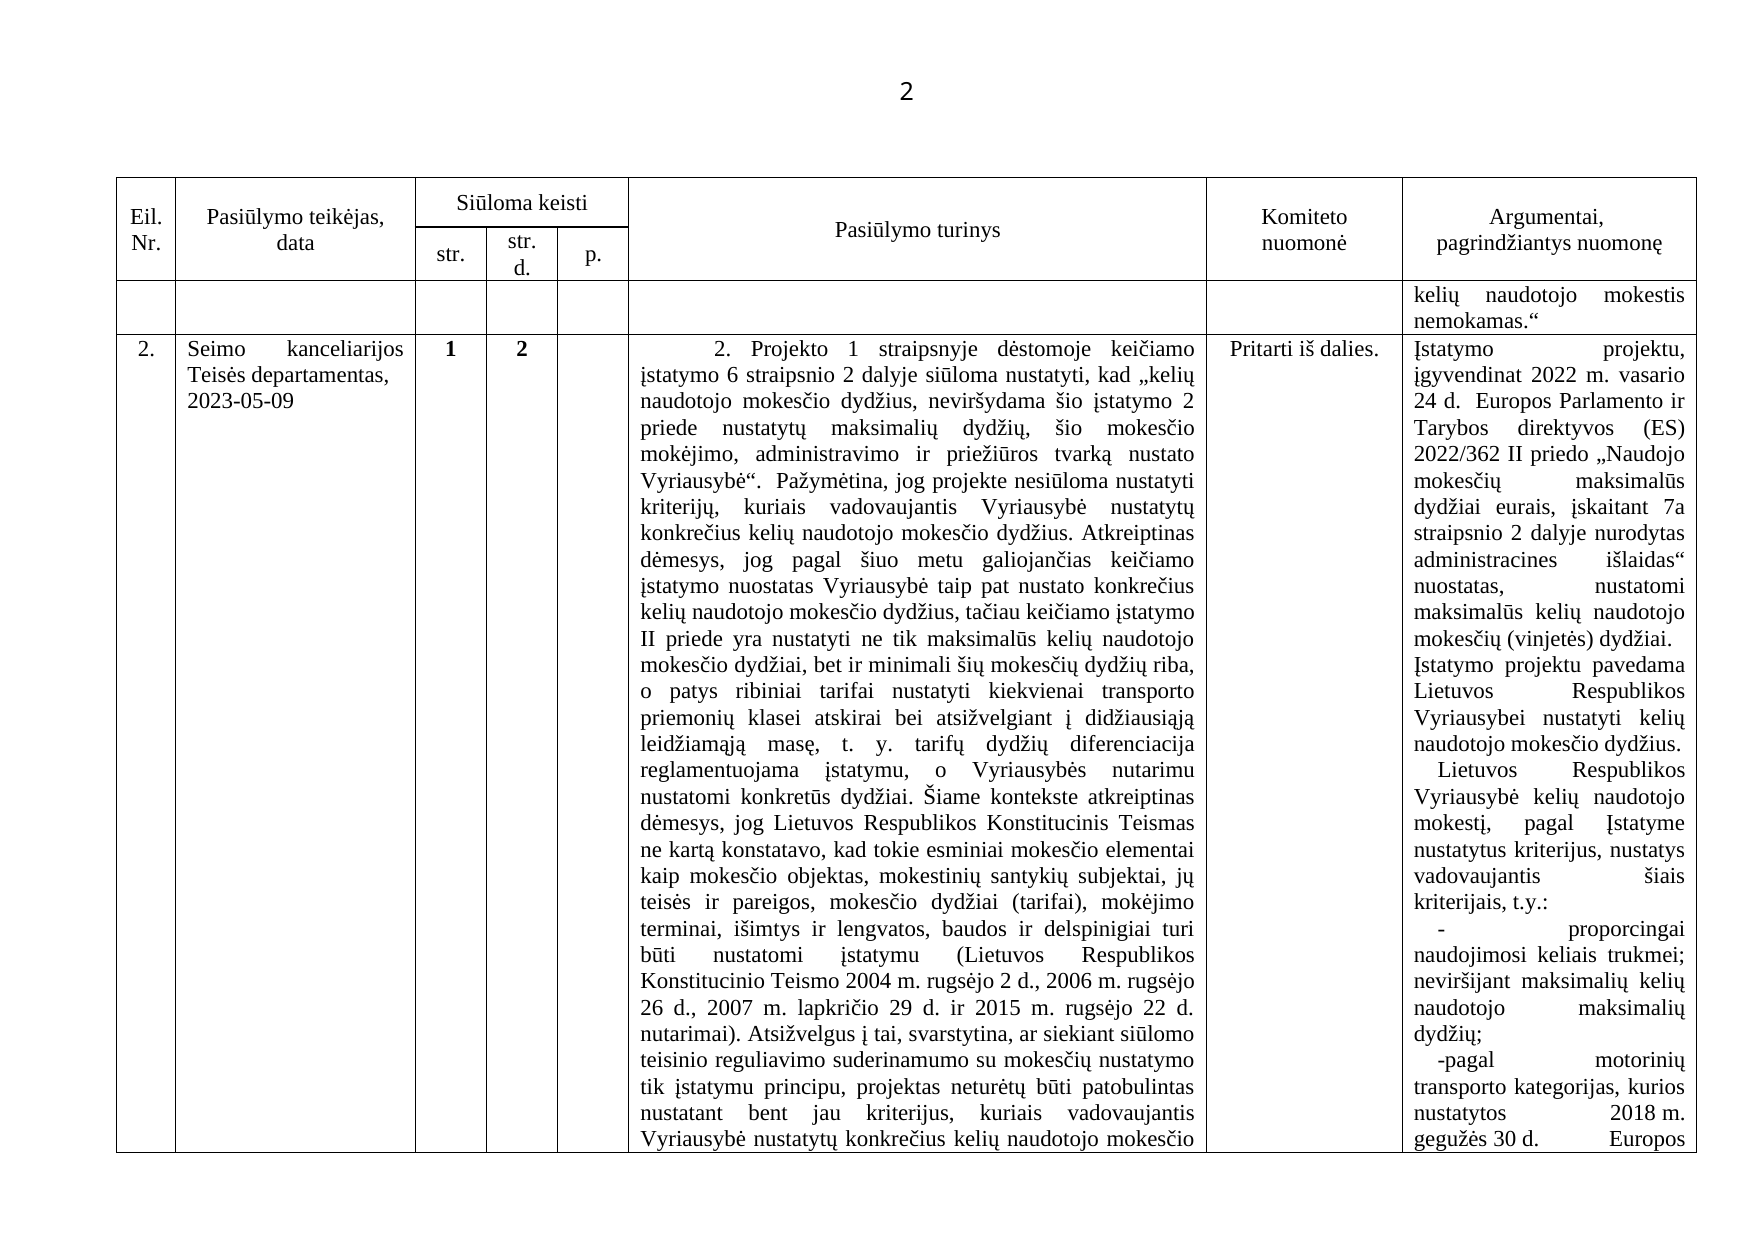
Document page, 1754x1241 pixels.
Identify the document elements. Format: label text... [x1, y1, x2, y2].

table_header Argumentai, pagrindžiantys nuomonę [1403, 178, 1696, 280]
table_cell 2. Projekto 1 straipsnyje dėstomoje keičiamo įstatymo 6 straipsnio 2 dalyje siūloma nustatyti, kad „kelių naudotojo mokesčio dydžius, neviršydama šio įstatymo 2 priede nustatytų maksimalių dydžių, šio mokesčio mokėjimo, administravimo ir priežiūros tvarką nustato Vyriausybė“. Pažymėtina, jog projekte nesiūloma nustatyti kriterijų, kuriais vadovaujantis Vyriausybė nustatytų konkrečius kelių naudotojo mokesčio dydžius. Atkreiptinas dėmesys, jog pagal šiuo metu galiojančias keičiamo įstatymo nuostatas Vyriausybė taip pat nustato konkrečius kelių naudotojo mokesčio dydžius, tačiau keičiamo įstatymo II priede yra nustatyti ne tik maksimalūs kelių naudotojo mokesčio dydžiai, bet ir minimali šių mokesčių dydžių riba, o patys ribiniai tarifai nustatyti kiekvienai transporto priemonių klasei atskirai bei atsižvelgiant į didžiausiąją leidžiamąją masę, t. y. tarifų dydžių diferenciacija reglamentuojama įstatymu, o Vyriausybės nutarimu nustatomi konkretūs dydžiai. Šiame kontekste atkreiptinas dėmesys, jog Lietuvos Respublikos Konstitucinis Teismas ne kartą konstatavo, kad tokie esminiai mokesčio elementai kaip mokesčio objektas, mokestinių santykių subjektai, jų teisės ir pareigos, mokesčio dydžiai (tarifai), mokėjimo terminai, išimtys ir lengvatos, baudos ir delspinigiai turi būti nustatomi įstatymu (Lietuvos Respublikos Konstitucinio Teismo 2004 m. rugsėjo 2 d., 2006 m. rugsėjo 26 d., 2007 m. lapkričio 29 d. ir 2015 m. rugsėjo 22 d. nutarimai). Atsižvelgus į tai, svarstytina, ar siekiant siūlomo teisinio reguliavimo suderinamumo su mokesčių nustatymo tik įstatymu principu, projektas neturėtų būti patobulintas nustatant bent jau kriterijus, kuriais vadovaujantis Vyriausybė nustatytų konkrečius kelių naudotojo mokesčio [629, 335, 1206, 1152]
table_cell [629, 281, 1206, 334]
table_cell [117, 281, 175, 334]
table_cell 1 [416, 335, 486, 1152]
table_cell Pritarti iš dalies. [1207, 335, 1402, 1152]
table_cell [487, 281, 557, 334]
table_cell 2 [487, 335, 557, 1152]
table_header Siūloma keisti [416, 178, 628, 226]
table_cell Seimo kanceliarijos Teisės departamentas, 2023-05-09 [176, 335, 415, 1152]
table_cell [1207, 281, 1402, 334]
table_cell Įstatymo projektu, įgyvendinat 2022 m. vasario 24 d. Europos Parlamento ir Tarybos direktyvos (ES) 2022/362 II priedo „Naudojo mokesčių maksimalūs dydžiai eurais, įskaitant 7a straipsnio 2 dalyje nurodytas administracines išlaidas“ nuostatas, nustatomi maksimalūs kelių naudotojo mokesčių (vinjetės) dydžiai. Įstatymo projektu pavedama Lietuvos Respublikos Vyriausybei nustatyti kelių naudotojo mokesčio dydžius. Lietuvos Respublikos Vyriausybė kelių naudotojo mokestį, pagal Įstatyme nustatytus kriterijus, nustatys vadovaujantis šiais kriterijais, t.y.: - proporcingai naudojimosi keliais trukmei; neviršijant maksimalių kelių naudotojo maksimalių dydžių; -pagal motorinių transporto kategorijas, kurios nustatytos 2018 m. gegužės 30 d. Europos [1403, 335, 1696, 1152]
table_cell [176, 281, 415, 334]
table_cell p. [558, 228, 628, 280]
table_header Pasiūlymo turinys [629, 178, 1206, 280]
table_cell kelių naudotojo mokestis nemokamas.“ [1403, 281, 1696, 334]
table_header Pasiūlymo teikėjas, data [176, 178, 415, 280]
table_header Komiteto nuomonė [1207, 178, 1402, 280]
table_header Eil. Nr. [117, 178, 175, 280]
table_cell [558, 281, 628, 334]
table_cell [416, 281, 486, 334]
table_cell 2. [117, 335, 175, 1152]
table_cell str. [416, 228, 486, 280]
table_cell str. d. [487, 228, 557, 280]
table_cell [558, 335, 628, 1152]
